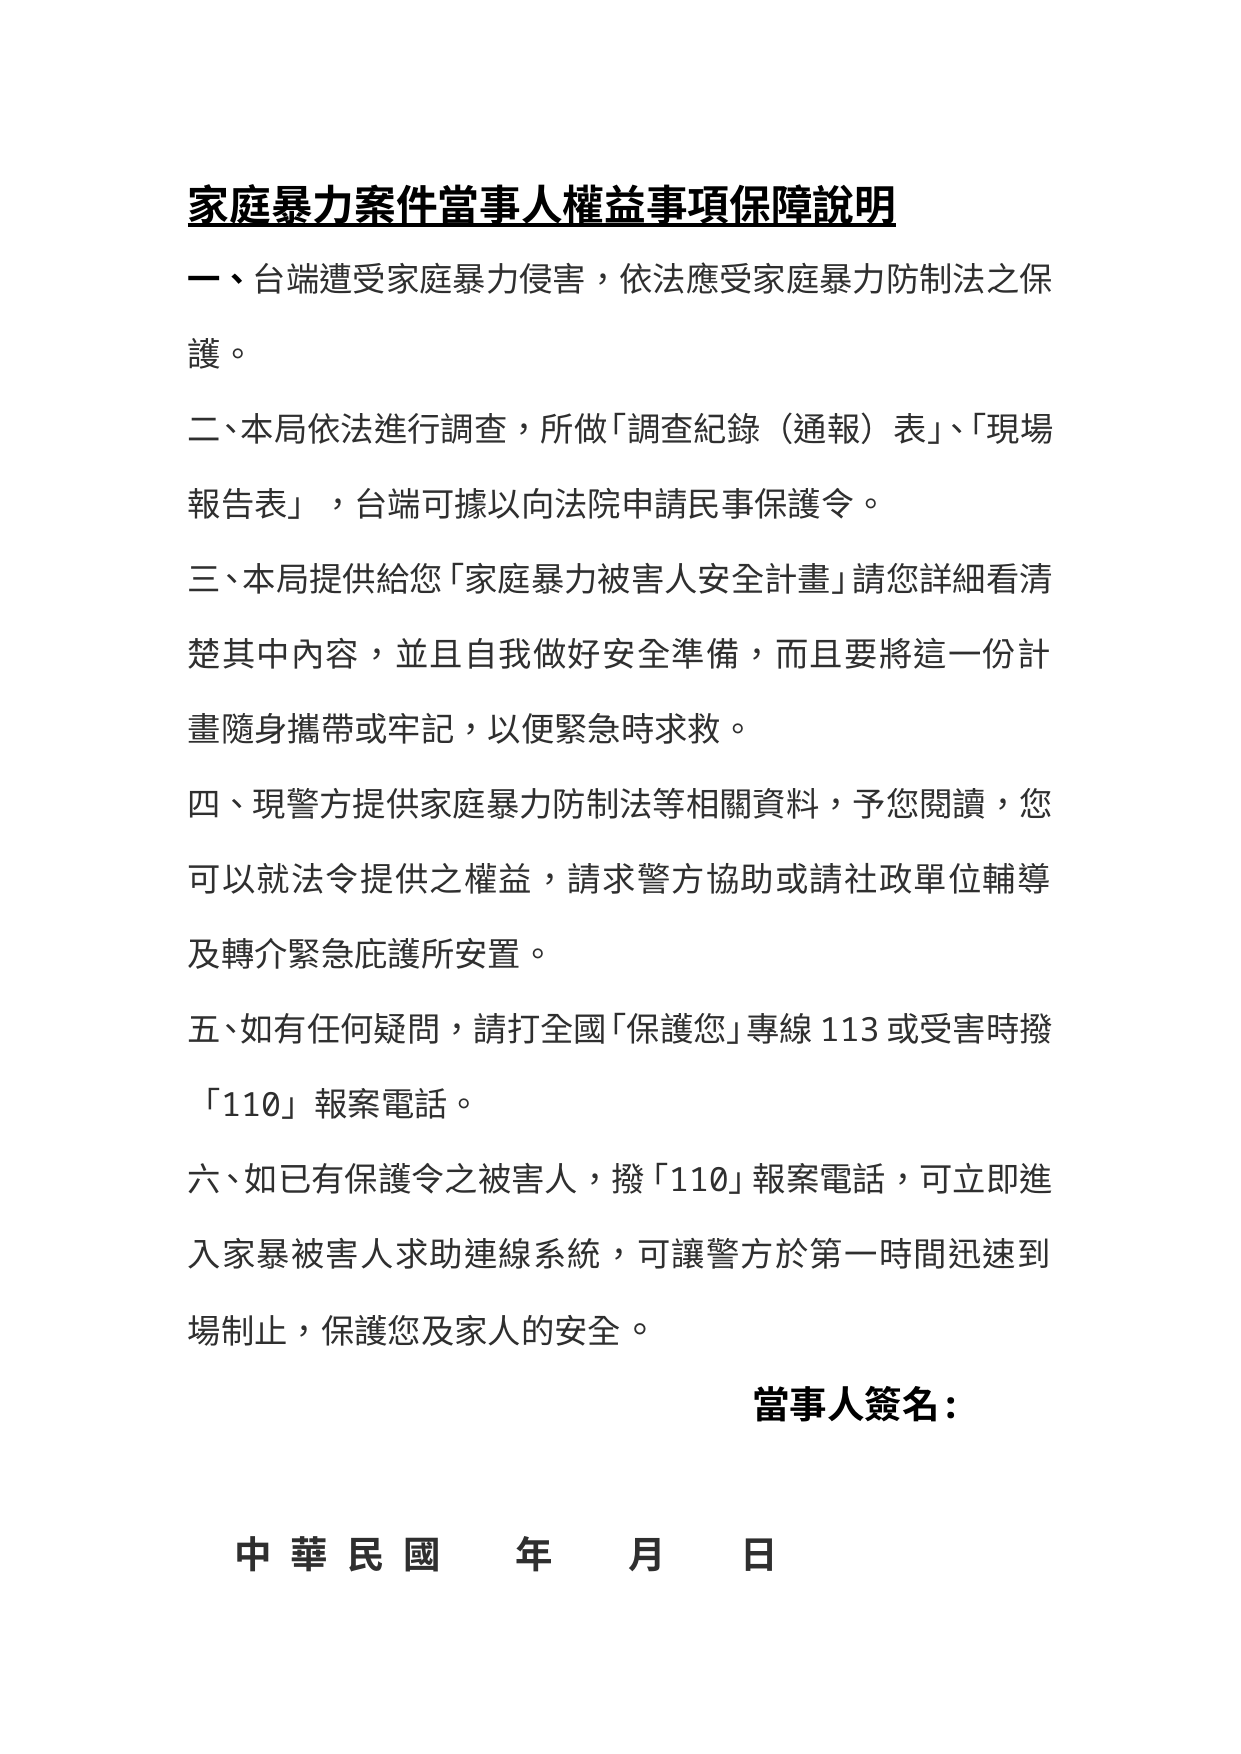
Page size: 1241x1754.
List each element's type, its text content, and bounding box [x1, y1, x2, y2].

list 五、如有任何疑問，請打全國「保護您」專線113或受害時撥「110」報案電話。 [187, 989, 1053, 1139]
text 家庭暴力案件當事人權益事項保障說明 [187, 164, 1053, 239]
list 中 華 民 國 年 月 日 [187, 1514, 1053, 1589]
list 四、現警方提供家庭暴力防制法等相關資料，予您閱讀，您可以就法令提供之權益，請求警方協助或請社政單位輔導及轉介緊急庇護所安置。 [187, 764, 1053, 989]
list 三、本局提供給您「家庭暴力被害人安全計畫」請您詳細看清楚其中內容，並且自我做好安全準備，而且要將這一份計畫隨身攜帶或牢記，以便緊急時求救。 [187, 539, 1053, 764]
list 二、本局依法進行調查，所做「調查紀錄（通報）表」、「現場報告表」，台端可據以向法院申請民事保護令。 [187, 389, 1053, 539]
list 六、如已有保護令之被害人，撥「110」報案電話，可立即進入家暴被害人求助連線系統，可讓警方於第一時間迅速到場制止，保護您及家人的安全。 [187, 1139, 1053, 1364]
list 當事人簽名: [187, 1364, 1053, 1439]
text 一、台端遭受家庭暴力侵害，依法應受家庭暴力防制法之保護。 [187, 239, 1053, 389]
